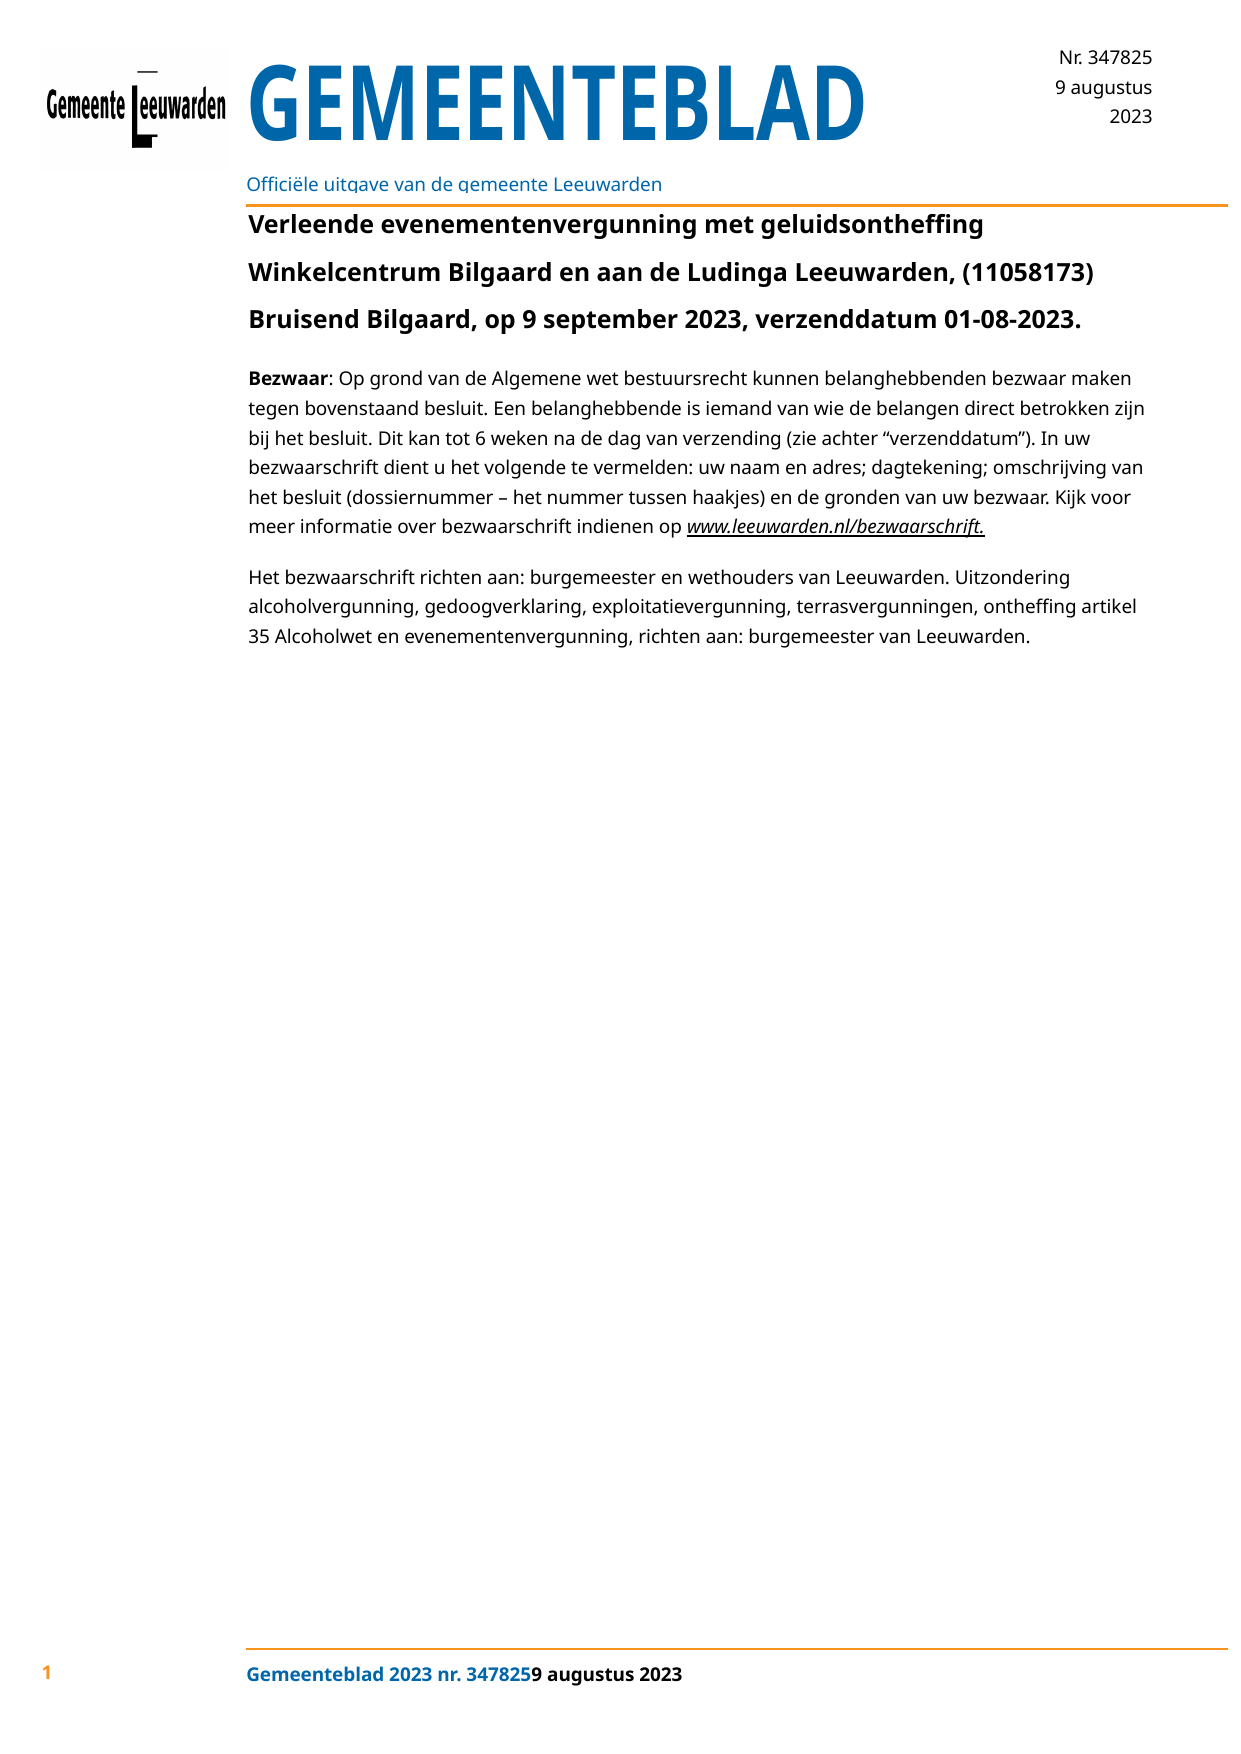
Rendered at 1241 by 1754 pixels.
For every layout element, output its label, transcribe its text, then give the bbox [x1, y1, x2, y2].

text Het bezwaarschrift richten aan: burgemeester en wethouders van Leeuwarden. Uitzondering alcoholvergunning, gedoogverklaring, exploitatievergunning, terrasvergunningen, ontheffing artikel 35 Alcoholwet en evenementenvergunning, richten aan: burgemeester van Leeuwarden. [248, 564, 1152, 649]
text Verleende evenementenvergunning met geluidsontheffing Winkelcentrum Bilgaard en aan de Ludinga Leeuwarden, (11058173) Bruisend Bilgaard, op 9 september 2023, verzenddatum 01-08-2023. [248, 207, 1152, 336]
text Bezwaar: Op grond van de Algemene wet bestuursrecht kunnen belanghebbenden bezwaar maken tegen bovenstaand besluit. Een belanghebbende is iemand van wie de belangen direct betrokken zijn bij het besluit. Dit kan tot 6 weken na de dag van verzending (zie achter “verzenddatum”). In uw bezwaarschrift dient u het volgende te vermelden: uw naam en adres; dagtekening; omschrijving van het besluit (dossiernummer – het nummer tussen haakjes) en de gronden van uw bezwaar. Kijk voor meer informatie over bezwaarschrift indienen op www.leeuwarden.nl/bezwaarschrift. [248, 366, 1152, 539]
picture [41, 47, 231, 172]
